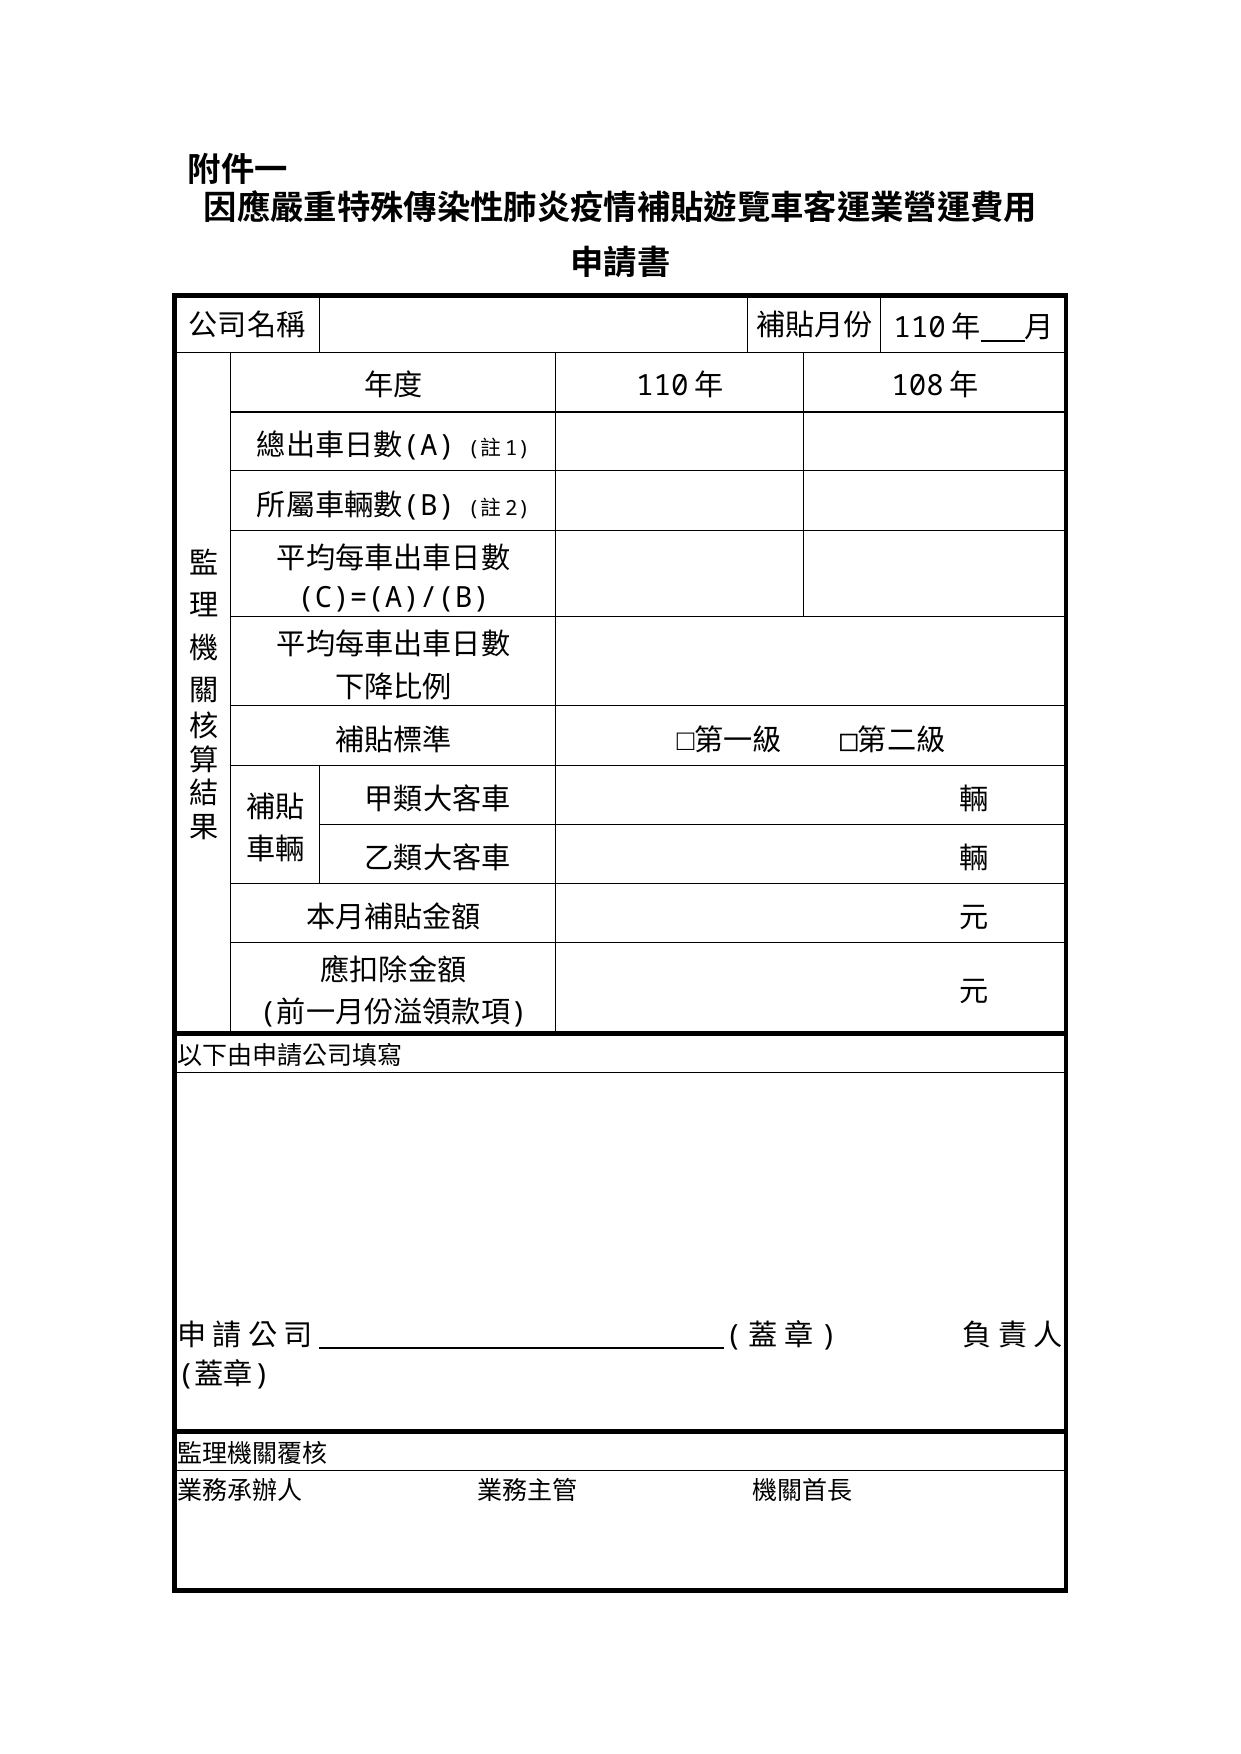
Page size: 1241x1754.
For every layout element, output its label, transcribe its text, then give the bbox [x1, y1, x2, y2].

table_cell [556, 531, 803, 616]
text 附件一 [187, 150, 1053, 189]
text 申請書 [187, 235, 1053, 284]
text 因應嚴重特殊傳染性肺炎疫情補貼遊覽車客運業營運費用 [187, 189, 1053, 228]
table_cell 輛 [556, 825, 1064, 883]
table_cell 所屬車輛數(B) (註2) [231, 471, 555, 529]
table_cell [804, 471, 1064, 529]
table_cell 元 [556, 943, 1064, 1031]
table_cell 應扣除金額 (前一月份溢領款項) [231, 943, 555, 1031]
table_header [320, 298, 747, 352]
table_cell 以下由申請公司填寫 [177, 1036, 1064, 1072]
table_cell 平均每車出車日數 下降比例 [231, 617, 555, 705]
table_cell 110年 [556, 353, 803, 411]
table_cell 本月補貼金額 [231, 884, 555, 942]
table_cell 輛 [556, 766, 1064, 823]
table_cell 甲類大客車 [320, 766, 555, 823]
table_header 公司名稱 [177, 298, 319, 352]
table_cell 補貼標準 [231, 706, 555, 764]
table_cell 申請公司 (蓋章) 負責人 (蓋章) [177, 1073, 1064, 1429]
table_cell [804, 531, 1064, 616]
table_cell 108年 [804, 353, 1064, 411]
table_cell 監理機關核算結果 [177, 353, 230, 1031]
table_cell [556, 471, 803, 529]
table_cell 補貼 車輛 [231, 766, 319, 883]
table_cell [556, 413, 803, 470]
table_cell 平均每車出車日數 (C)=(A)/(B) [231, 531, 555, 616]
table_cell □第一級 □第二級 [556, 706, 1064, 764]
table_cell 乙類大客車 [320, 825, 555, 883]
table_cell [804, 413, 1064, 470]
table_cell 元 [556, 884, 1064, 942]
table_cell 監理機關覆核 [177, 1434, 1064, 1470]
table_header 補貼月份 [748, 298, 880, 352]
table_cell 年度 [231, 353, 555, 411]
table_cell [556, 617, 1064, 705]
table_cell 總出車日數(A) (註1) [231, 413, 555, 470]
table_header 110年 月 [881, 298, 1064, 352]
table_cell 業務承辦人 業務主管 機關首長 [177, 1471, 1064, 1588]
